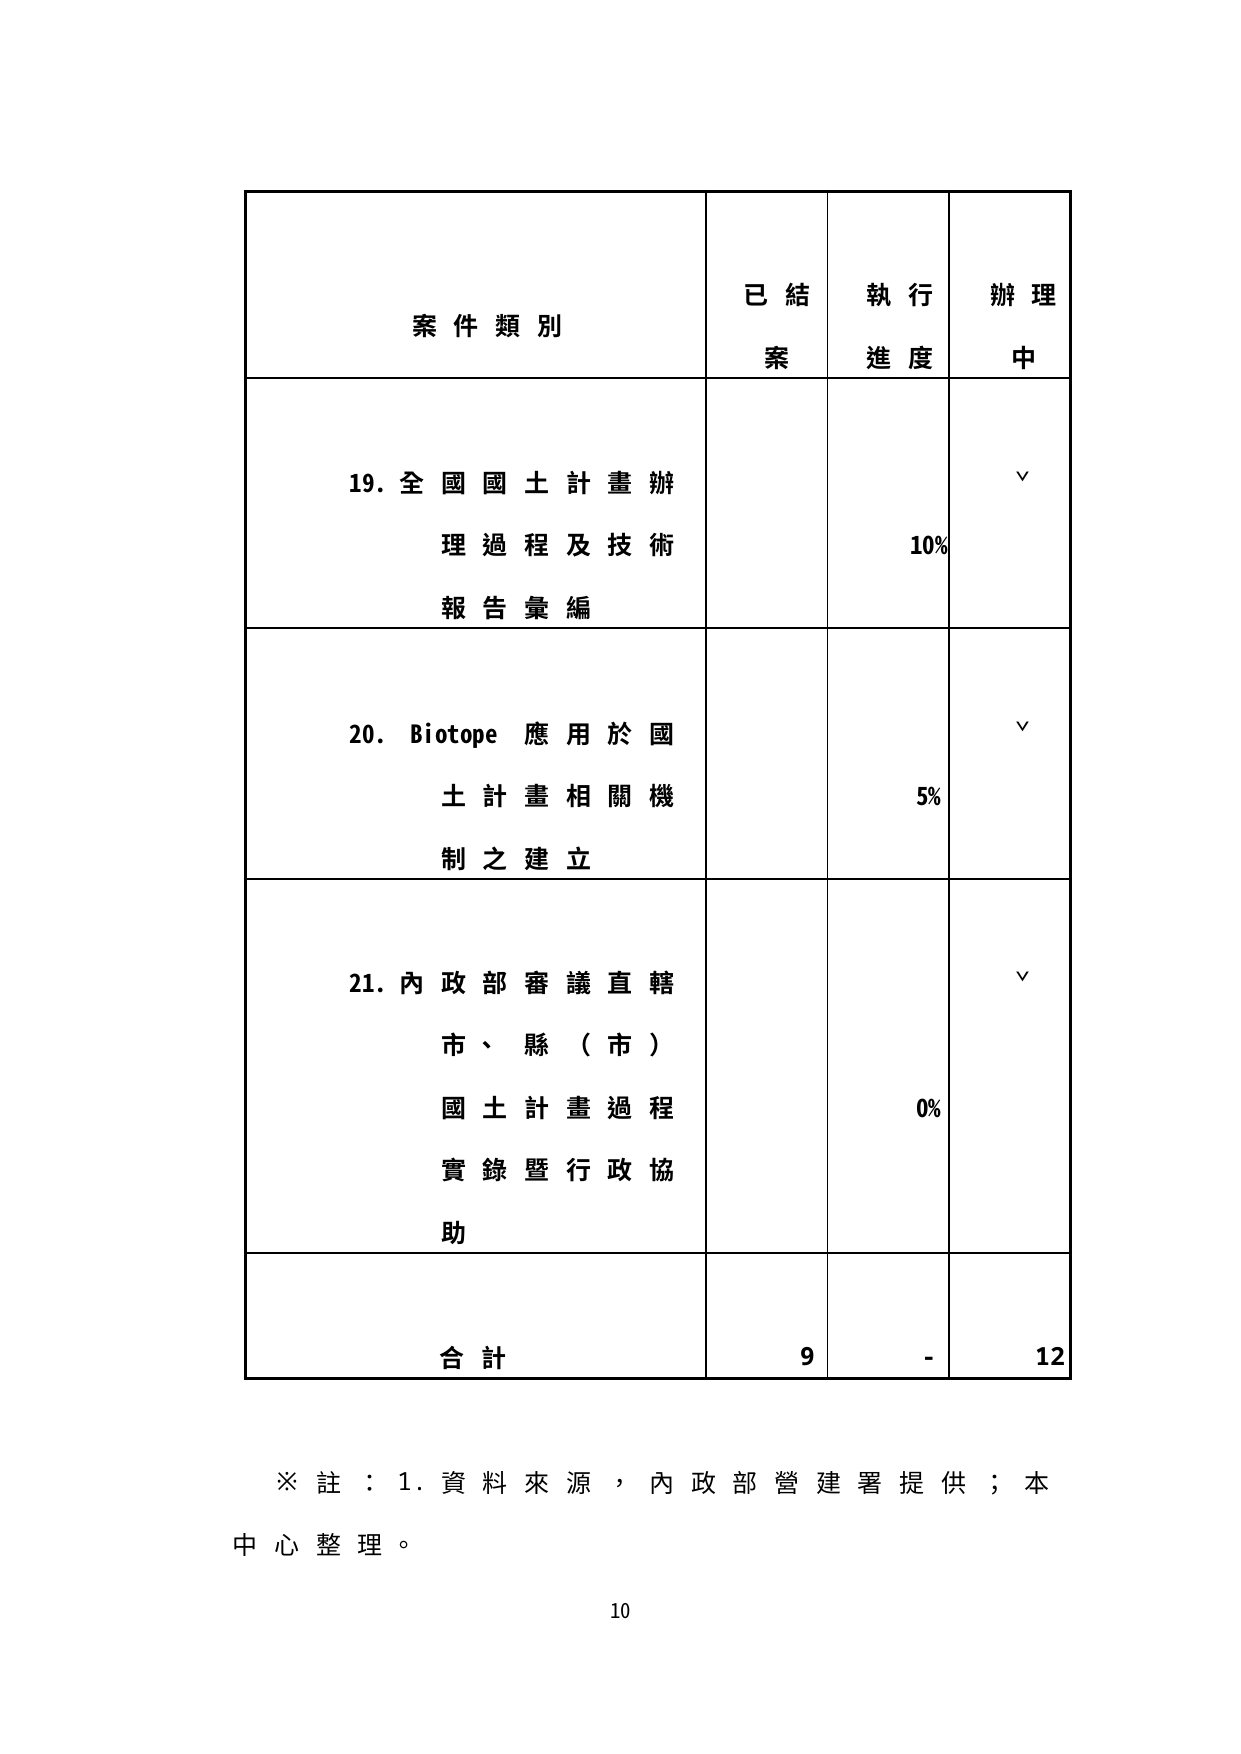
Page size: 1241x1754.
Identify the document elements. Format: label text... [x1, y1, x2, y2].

table_cell 12 [950, 1254, 1069, 1377]
text ※註：1.資料來源，內政部營建署提供；本中心整理。 [188, 1439, 1058, 1564]
table_header 執行進度 [828, 193, 948, 377]
table_cell 10% [828, 379, 948, 627]
table_header 案件類別 [247, 193, 705, 377]
table_cell 內政部審議直轄市、縣（市）國土計畫過程實錄暨行政協助 [247, 880, 705, 1252]
table_cell 全國國土計畫辦理過程及技術報告彙編 [247, 379, 705, 627]
table_header 已結案 [707, 193, 827, 377]
table_cell ˇ [950, 379, 1069, 627]
table_cell [707, 629, 827, 878]
table_cell 9 [707, 1254, 827, 1377]
table_cell [707, 379, 827, 627]
table_cell [707, 880, 827, 1252]
table_cell 5% [828, 629, 948, 878]
table_cell 0% [828, 880, 948, 1252]
table_header 辦理中 [950, 193, 1069, 377]
table_cell ˇ [950, 629, 1069, 878]
table_cell ˇ [950, 880, 1069, 1252]
table_cell 合計 [247, 1254, 705, 1377]
table_cell - [828, 1254, 948, 1377]
table_cell Biotope應用於國土計畫相關機制之建立 [247, 629, 705, 878]
